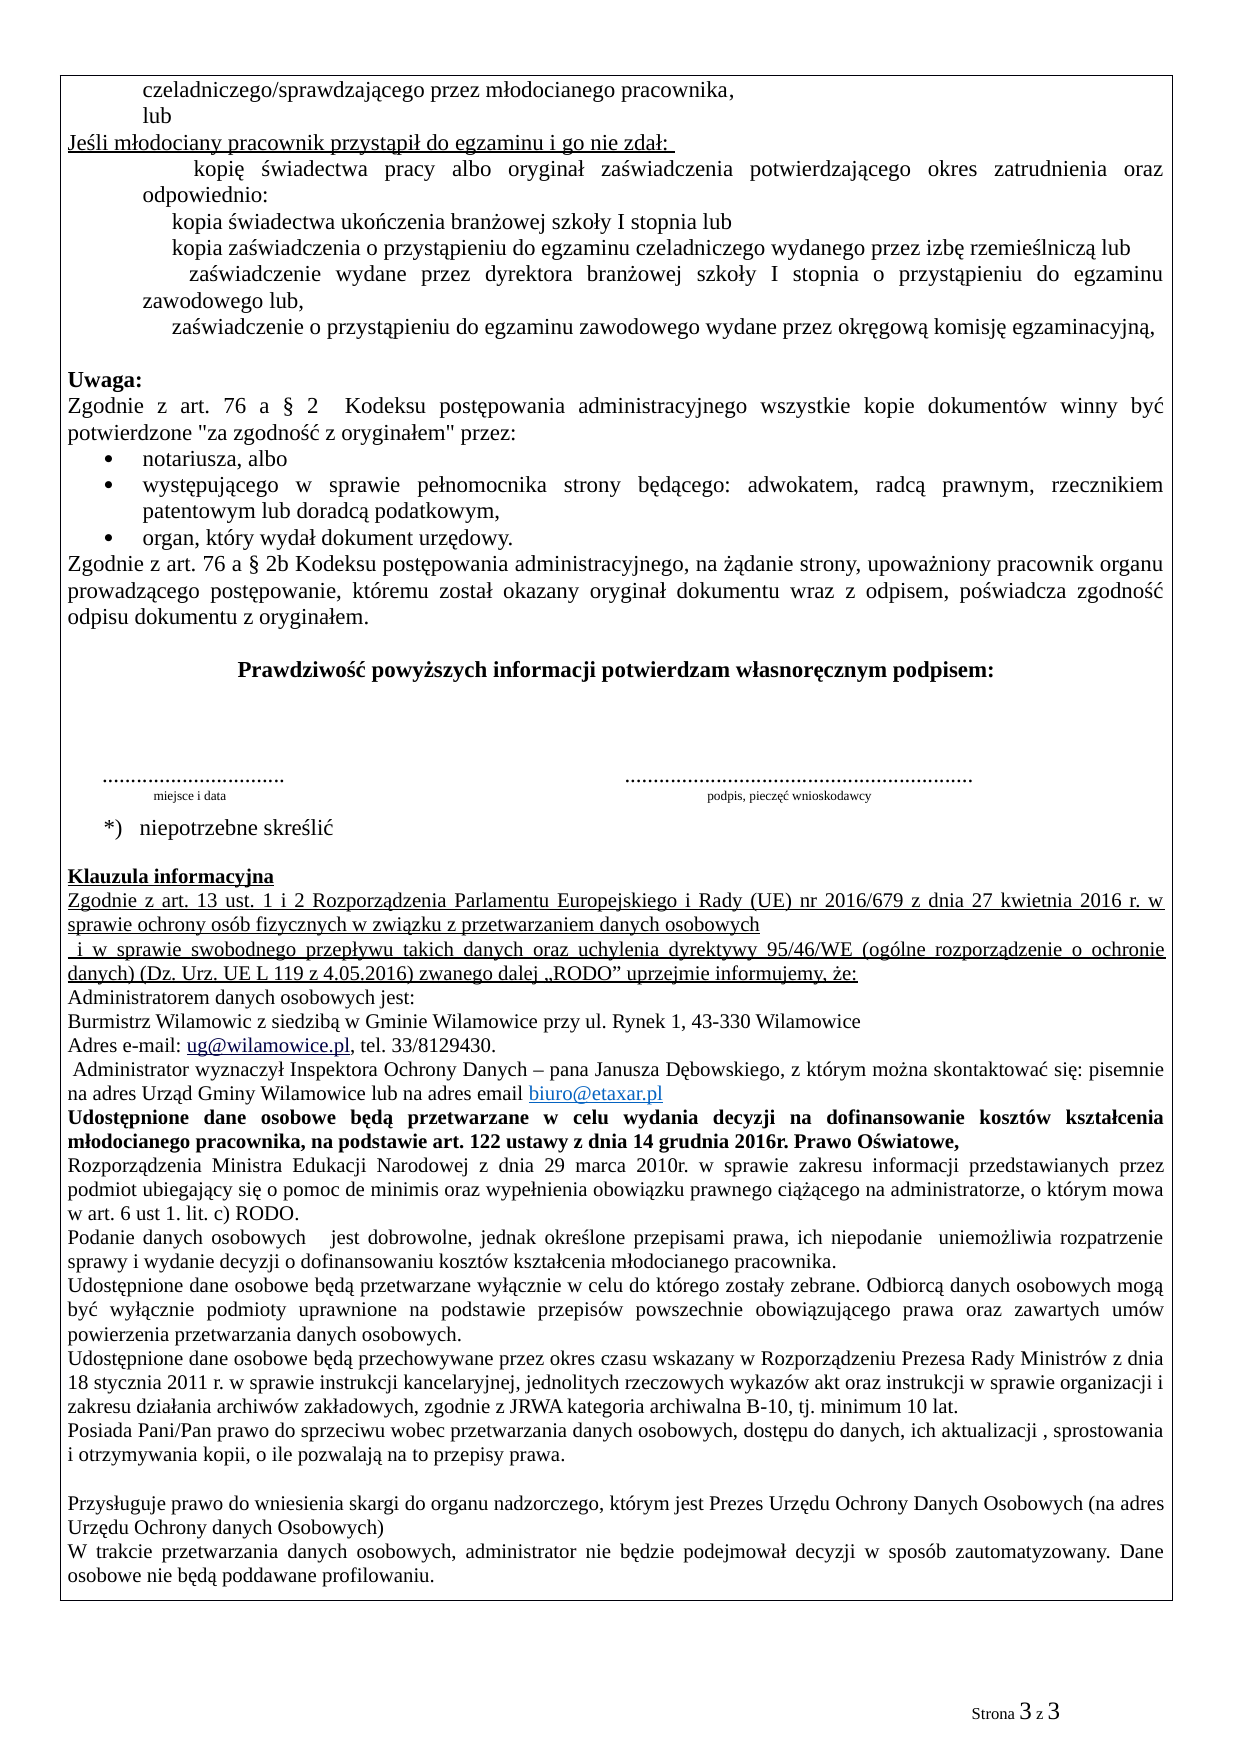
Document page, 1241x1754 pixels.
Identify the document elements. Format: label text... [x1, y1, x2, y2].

table_cell czeladniczego/sprawdzającego przez młodocianego pracownika, lub Jeśli młodociany pracownik przystąpił do egzaminu i go nie zdał:  kopię świadectwa pracy albo oryginał zaświadczenia potwierdzającego okres zatrudnienia oraz odpowiednio:  kopia świadectwa ukończenia branżowej szkoły I stopnia lub  kopia zaświadczenia o przystąpieniu do egzaminu czeladniczego wydanego przez izbę rzemieślniczą lub  zaświadczenie wydane przez dyrektora branżowej szkoły I stopnia o przystąpieniu do egzaminu zawodowego lub,  zaświadczenie o przystąpieniu do egzaminu zawodowego wydane przez okręgową komisję egzaminacyjną, Uwaga: Zgodnie z art. 76 a § 2 Kodeksu postępowania administracyjnego wszystkie kopie dokumentów winny być potwierdzone "za zgodność z oryginałem" przez: notariusza, albo występującego w sprawie pełnomocnika strony będącego: adwokatem, radcą prawnym, rzecznikiem patentowym lub doradcą podatkowym, organ, który wydał dokument urzędowy. Zgodnie z art. 76 a § 2b Kodeksu postępowania administracyjnego, na żądanie strony, upoważniony pracownik organu prowadzącego postępowanie, któremu został okazany oryginał dokumentu wraz z odpisem, poświadcza zgodność odpisu dokumentu z oryginałem. Prawdziwość powyższych informacji potwierdzam własnoręcznym podpisem: ................................ ............................................................. miejsce i data podpis, pieczęć wnioskodawcy *) niepotrzebne skreślić Klauzula informacyjna Zgodnie z art. 13 ust. 1 i 2 Rozporządzenia Parlamentu Europejskiego i Rady (UE) nr 2016/679 z dnia 27 kwietnia 2016 r. w sprawie ochrony osób fizycznych w związku z przetwarzaniem danych osobowych i w sprawie swobodnego przepływu takich danych oraz uchylenia dyrektywy 95/46/WE (ogólne rozporządzenie o ochronie danych) (Dz. Urz. UE L 119 z 4.05.2016) zwanego dalej „RODO” uprzejmie informujemy, że: Administratorem danych osobowych jest: Burmistrz Wilamowic z siedzibą w Gminie Wilamowice przy ul. Rynek 1, 43-330 Wilamowice Adres e-mail: ug@wilamowice.pl, tel. 33/8129430. Administrator wyznaczył Inspektora Ochrony Danych – pana Janusza Dębowskiego, z którym można skontaktować się: pisemnie na adres Urząd Gminy Wilamowice lub na adres email biuro@etaxar.pl Udostępnione dane osobowe będą przetwarzane w celu wydania decyzji na dofinansowanie kosztów kształcenia młodocianego pracownika, na podstawie art. 122 ustawy z dnia 14 grudnia 2016r. Prawo Oświatowe, Rozporządzenia Ministra Edukacji Narodowej z dnia 29 marca 2010r. w sprawie zakresu informacji przedstawianych przez podmiot ubiegający się o pomoc de minimis oraz wypełnienia obowiązku prawnego ciążącego na administratorze, o którym mowa w art. 6 ust 1. lit. c) RODO. Podanie danych osobowych jest dobrowolne, jednak określone przepisami prawa, ich niepodanie uniemożliwia rozpatrzenie sprawy i wydanie decyzji o dofinansowaniu kosztów kształcenia młodocianego pracownika. Udostępnione dane osobowe będą przetwarzane wyłącznie w celu do którego zostały zebrane. Odbiorcą danych osobowych mogą być wyłącznie podmioty uprawnione na podstawie przepisów powszechnie obowiązującego prawa oraz zawartych umów powierzenia przetwarzania danych osobowych. Udostępnione dane osobowe będą przechowywane przez okres czasu wskazany w Rozporządzeniu Prezesa Rady Ministrów z dnia 18 stycznia 2011 r. w sprawie instrukcji kancelaryjnej, jednolitych rzeczowych wykazów akt oraz instrukcji w sprawie organizacji i zakresu działania archiwów zakładowych, zgodnie z JRWA kategoria archiwalna B-10, tj. minimum 10 lat. Posiada Pani/Pan prawo do sprzeciwu wobec przetwarzania danych osobowych, dostępu do danych, ich aktualizacji , sprostowania i otrzymywania kopii, o ile pozwalają na to przepisy prawa. Przysługuje prawo do wniesienia skargi do organu nadzorczego, którym jest Prezes Urzędu Ochrony Danych Osobowych (na adres Urzędu Ochrony danych Osobowych) W trakcie przetwarzania danych osobowych, administrator nie będzie podejmował decyzji w sposób zautomatyzowany. Dane osobowe nie będą poddawane profilowaniu. [61, 76, 1172, 1599]
